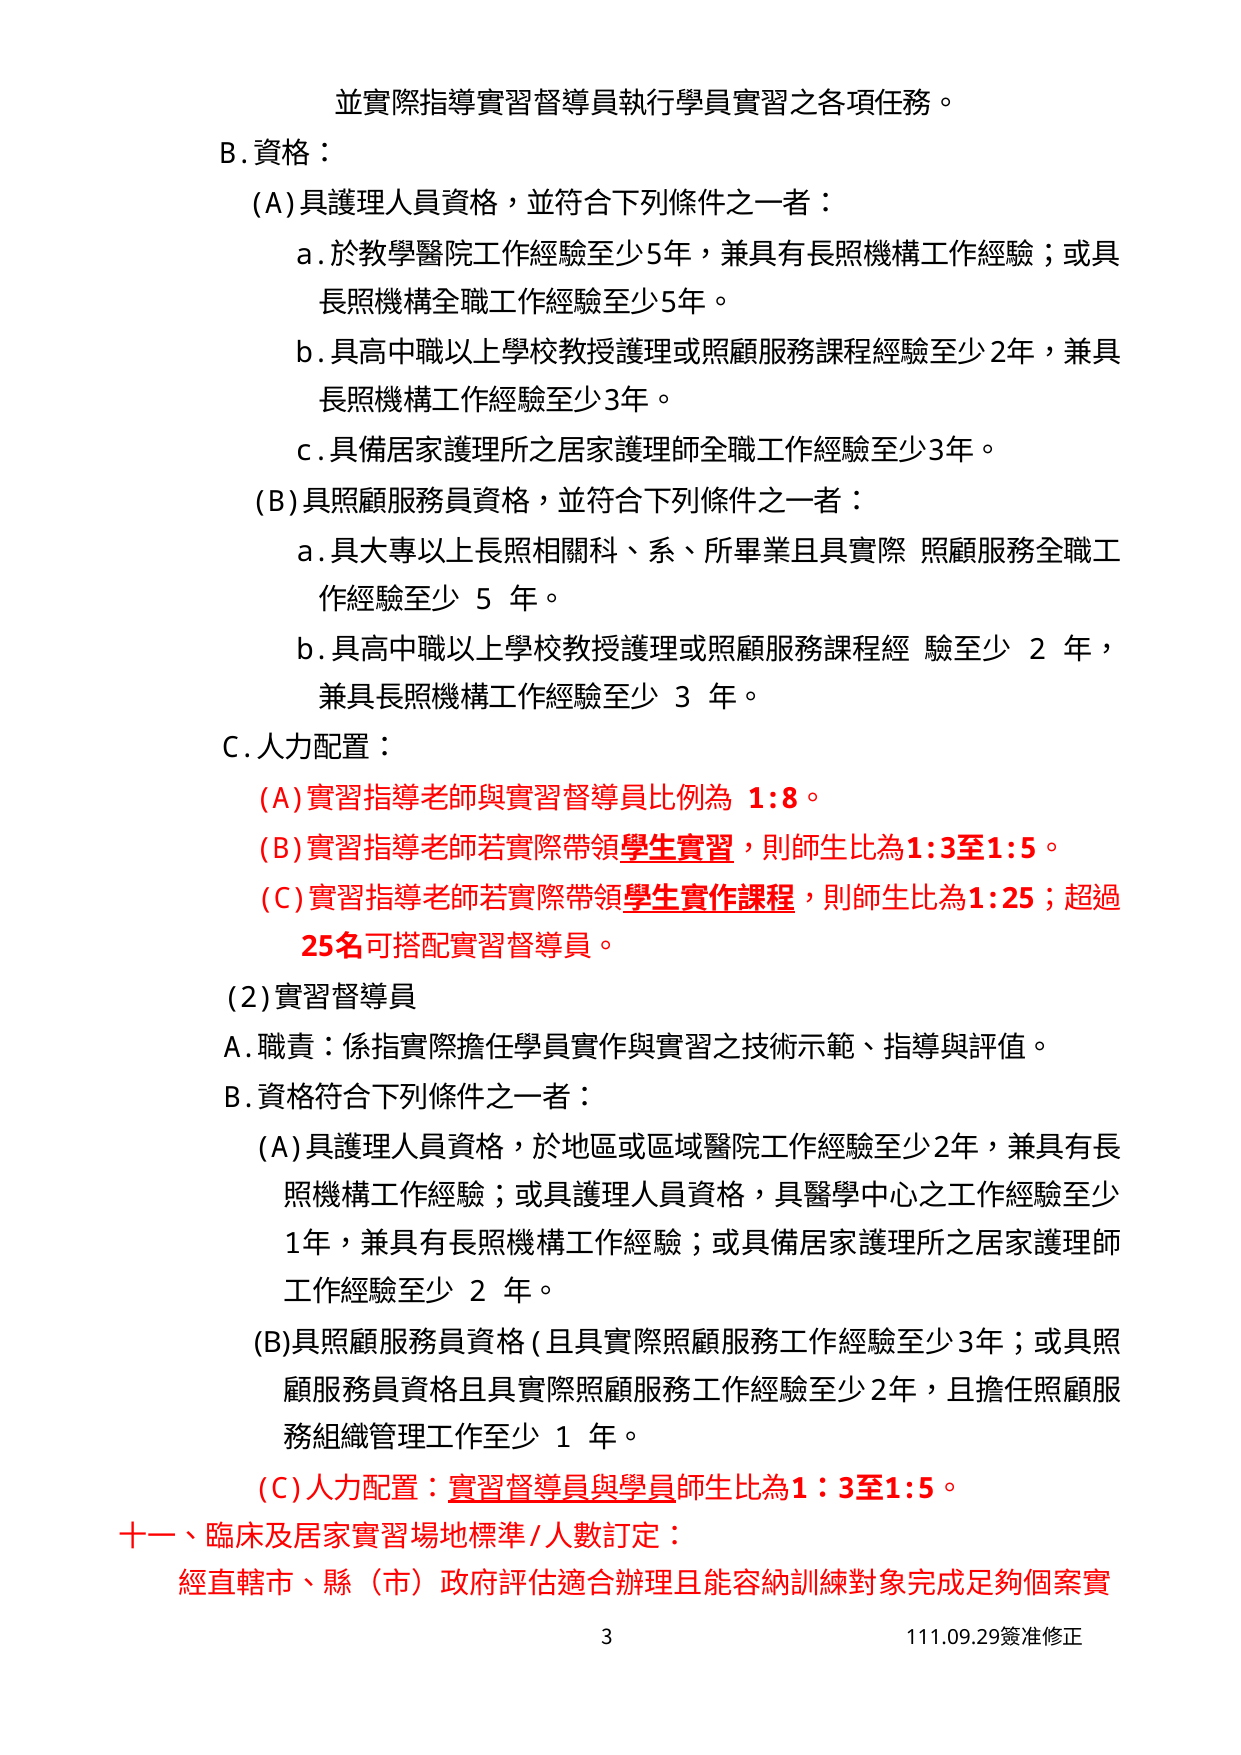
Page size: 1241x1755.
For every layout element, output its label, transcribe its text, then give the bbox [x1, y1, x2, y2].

text c.具備居家護理所之居家護理師全職工作經驗至少3年。 [295, 422, 1122, 470]
text a.具大專以上長照相關科、系、所畢業且具實際 照顧服務全職工作經驗至少 5 年。 [296, 523, 1122, 619]
text B.資格符合下列條件之一者： [223, 1069, 1122, 1117]
text (C)人力配置：實習督導員與學員師生比為1：3至1:5。 [254, 1460, 1122, 1508]
text C.人力配置： [222, 719, 1122, 767]
text A.職責：係指實際擔任學員實作與實習之技術示範、指導與評值。 [223, 1019, 1122, 1067]
text (C)實習指導老師若實際帶領學生實作課程，則師生比為1:25；超過 25名可搭配實習督導員。 [257, 870, 1122, 966]
text a.於教學醫院工作經驗至少5年，兼具有長照機構工作經驗；或具長照機構全職工作經驗至少5年。 [295, 226, 1122, 322]
text b.具高中職以上學校教授護理或照顧服務課程經 驗至少 2 年，兼具長照機構工作經驗至少 3 年。 [296, 621, 1122, 717]
text B.資格： [219, 125, 1122, 173]
text A.職責：係指參與臨床實習課程(含實習評量)之規劃、執行與回饋檢討，並實際指導實習督導員執行學員實習之各項任務。 [219, 75, 1122, 123]
text 經直轄市、縣（市）政府評估適合辦理且能容納訓練對象完成足夠個案實 [178, 1556, 1122, 1603]
text (A)具護理人員資格，於地區或區域醫院工作經驗至少2年，兼具有長照機構工作經驗；或具護理人員資格，具醫學中心之工作經驗至少 1年，兼具有長照機構工作經驗；或具備居家護理所之居家護理師工作經驗至少 2 年。 [254, 1119, 1122, 1311]
text (B)具照顧服務員資格，並符合下列條件之一者： [251, 473, 1122, 521]
text (A)實習指導老師與實習督導員比例為 1:8。 [255, 770, 1122, 818]
text (B)具照顧服務員資格(且具實際照顧服務工作經驗至少3年；或具照顧服務員資格且具實際照顧服務工作經驗至少2年，且擔任照顧服務組織管理工作至少 1 年。 [254, 1314, 1122, 1457]
text (B)實習指導老師若實際帶領學生實習，則師生比為1:3至1:5。 [255, 820, 1122, 868]
text b.具高中職以上學校教授護理或照顧服務課程經驗至少2年，兼具長照機構工作經驗至少3年。 [295, 324, 1122, 420]
text (A)具護理人員資格，並符合下列條件之一者： [222, 176, 1122, 223]
text (2)實習督導員 [223, 969, 1122, 1017]
text 十一、臨床及居家實習場地標準/人數訂定： [118, 1508, 1122, 1556]
